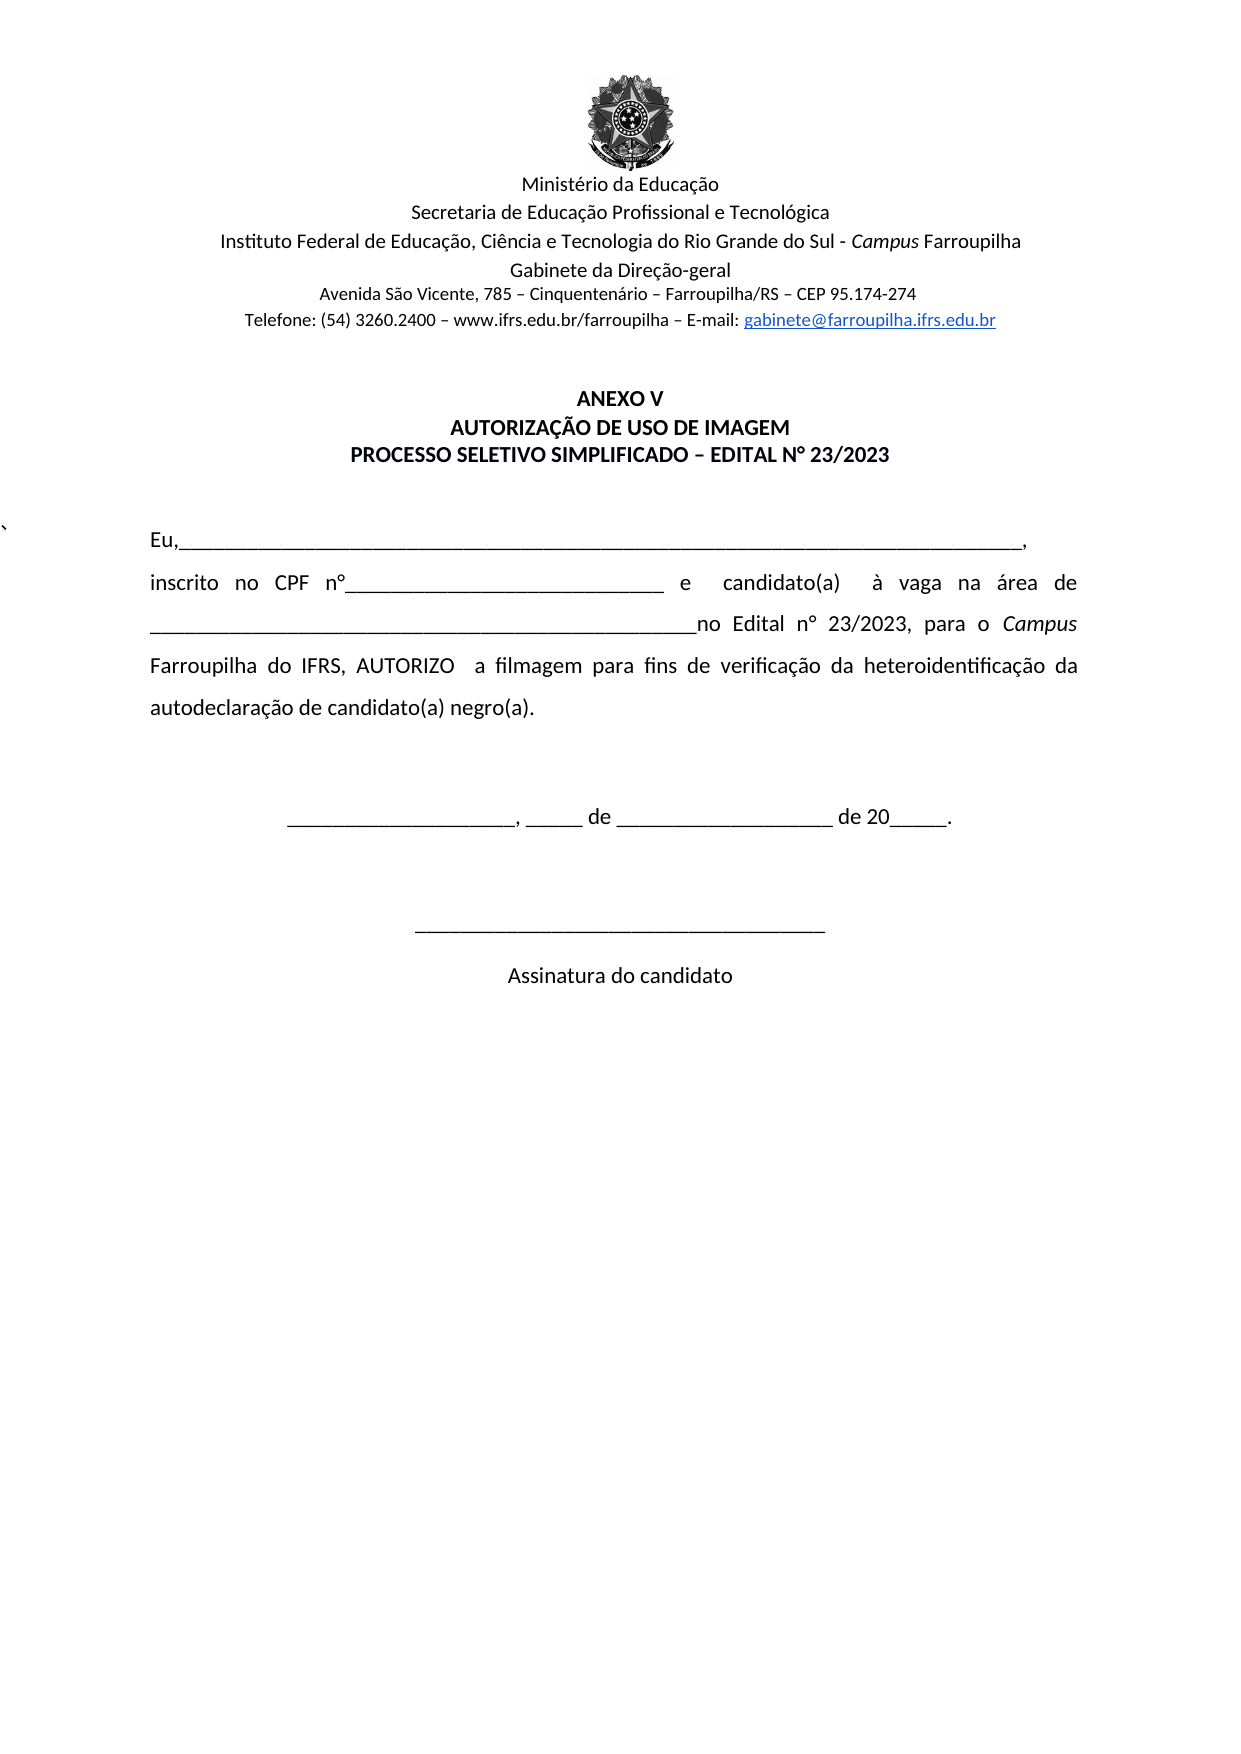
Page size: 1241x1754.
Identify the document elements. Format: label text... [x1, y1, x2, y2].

text ____________________, _____ de ___________________ de 20_____. [150, 802, 1091, 831]
text Assinatura do candidato [150, 962, 1091, 989]
text ____________________________________ [150, 908, 1091, 937]
text ANEXO V AUTORIZAÇÃO DE USO DE IMAGEM PROCESSO SELETIVO SIMPLIFICADO – EDITAL N° 23/2023 [150, 384, 1090, 469]
text Eu,__________________________________________________________________________, inscrito no CPF n°____________________________ e candidato(a) à vaga na área de ________________________________________________no Edital n° 23/2023, para o Campus Farroupilha do IFRS, AUTORIZO a filmagem para fins de verificação da heteroidentificação da autodeclaração de candidato(a) negro(a). [150, 526, 1079, 722]
